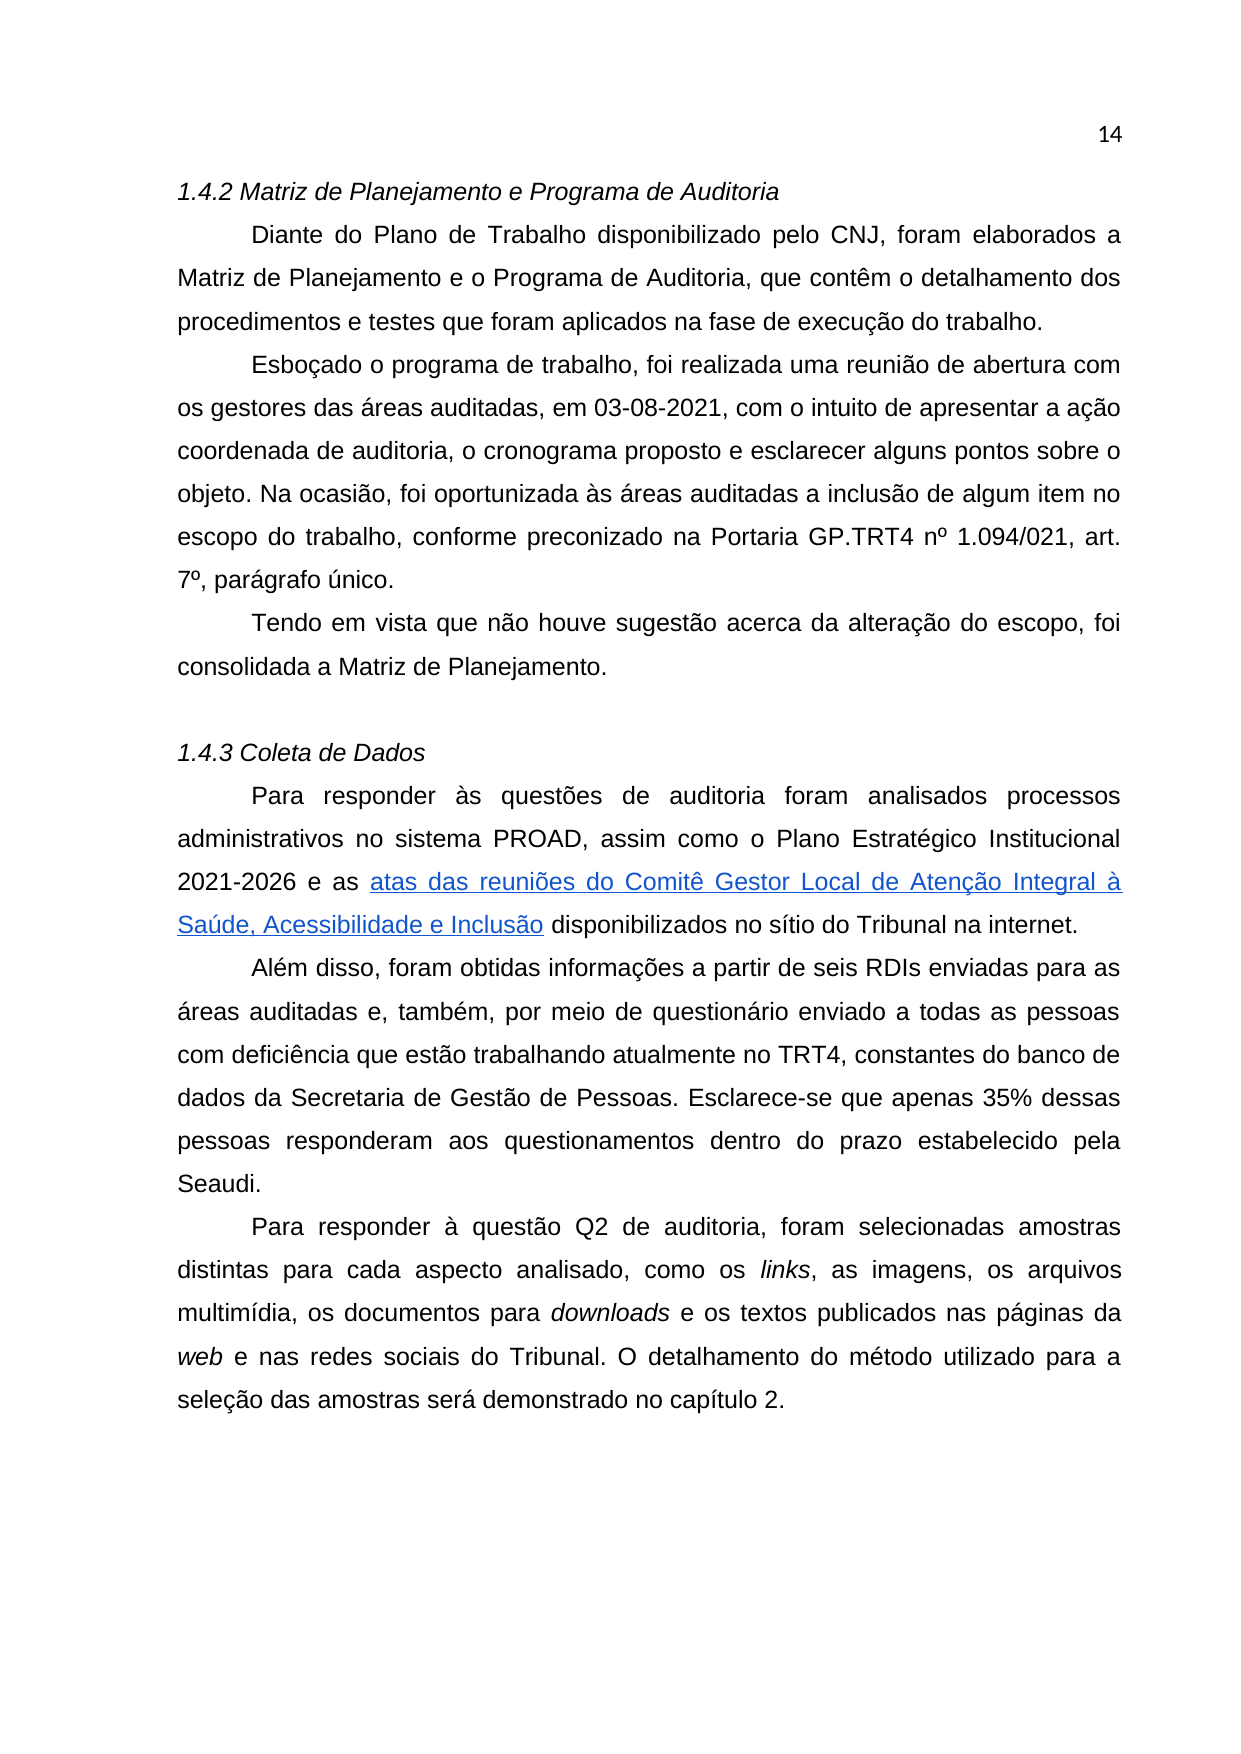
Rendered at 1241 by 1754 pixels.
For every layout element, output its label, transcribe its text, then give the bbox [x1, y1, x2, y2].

text Para responder à questão Q2 de auditoria, foram selecionadas amostras distintas para cada aspecto analisado, como os links, as imagens, os arquivos multimídia, os documentos para downloads e os textos publicados nas páginas da web e nas redes sociais do Tribunal. O detalhamento do método utilizado para a seleção das amostras será demonstrado no capítulo 2. [177, 1212, 1122, 1413]
text Tendo em vista que não houve sugestão acerca da alteração do escopo, foi consolidada a Matriz de Planejamento. [177, 608, 1122, 680]
text Para responder às questões de auditoria foram analisados processos administrativos no sistema PROAD, assim como o Plano Estratégico Institucional 2021-2026 e as atas das reuniões do Comitê Gestor Local de Atenção Integral à Saúde, Acessibilidade e Inclusão disponibilizados no sítio do Tribunal na internet. [177, 781, 1122, 939]
text Esboçado o programa de trabalho, foi realizada uma reunião de abertura com os gestores das áreas auditadas, em 03-08-2021, com o intuito de apresentar a ação coordenada de auditoria, o cronograma proposto e esclarecer alguns pontos sobre o objeto. Na ocasião, foi oportunizada às áreas auditadas a inclusão de algum item no escopo do trabalho, conforme preconizado na Portaria GP.TRT4 nº 1.094/021, art. 7º, parágrafo único. [177, 349, 1122, 594]
text Diante do Plano de Trabalho disponibilizado pelo CNJ, foram elaborados a Matriz de Planejamento e o Programa de Auditoria, que contêm o detalhamento dos procedimentos e testes que foram aplicados na fase de execução do trabalho. [177, 220, 1122, 335]
subtitle 1.4.2 Matriz de Planejamento e Programa de Auditoria [177, 177, 1122, 206]
subtitle 1.4.3 Coleta de Dados [177, 738, 1122, 766]
text Além disso, foram obtidas informações a partir de seis RDIs enviadas para as áreas auditadas e, também, por meio de questionário enviado a todas as pessoas com deficiência que estão trabalhando atualmente no TRT4, constantes do banco de dados da Secretaria de Gestão de Pessoas. Esclarece-se que apenas 35% dessas pessoas responderam aos questionamentos dentro do prazo estabelecido pela Seaudi. [177, 953, 1122, 1198]
